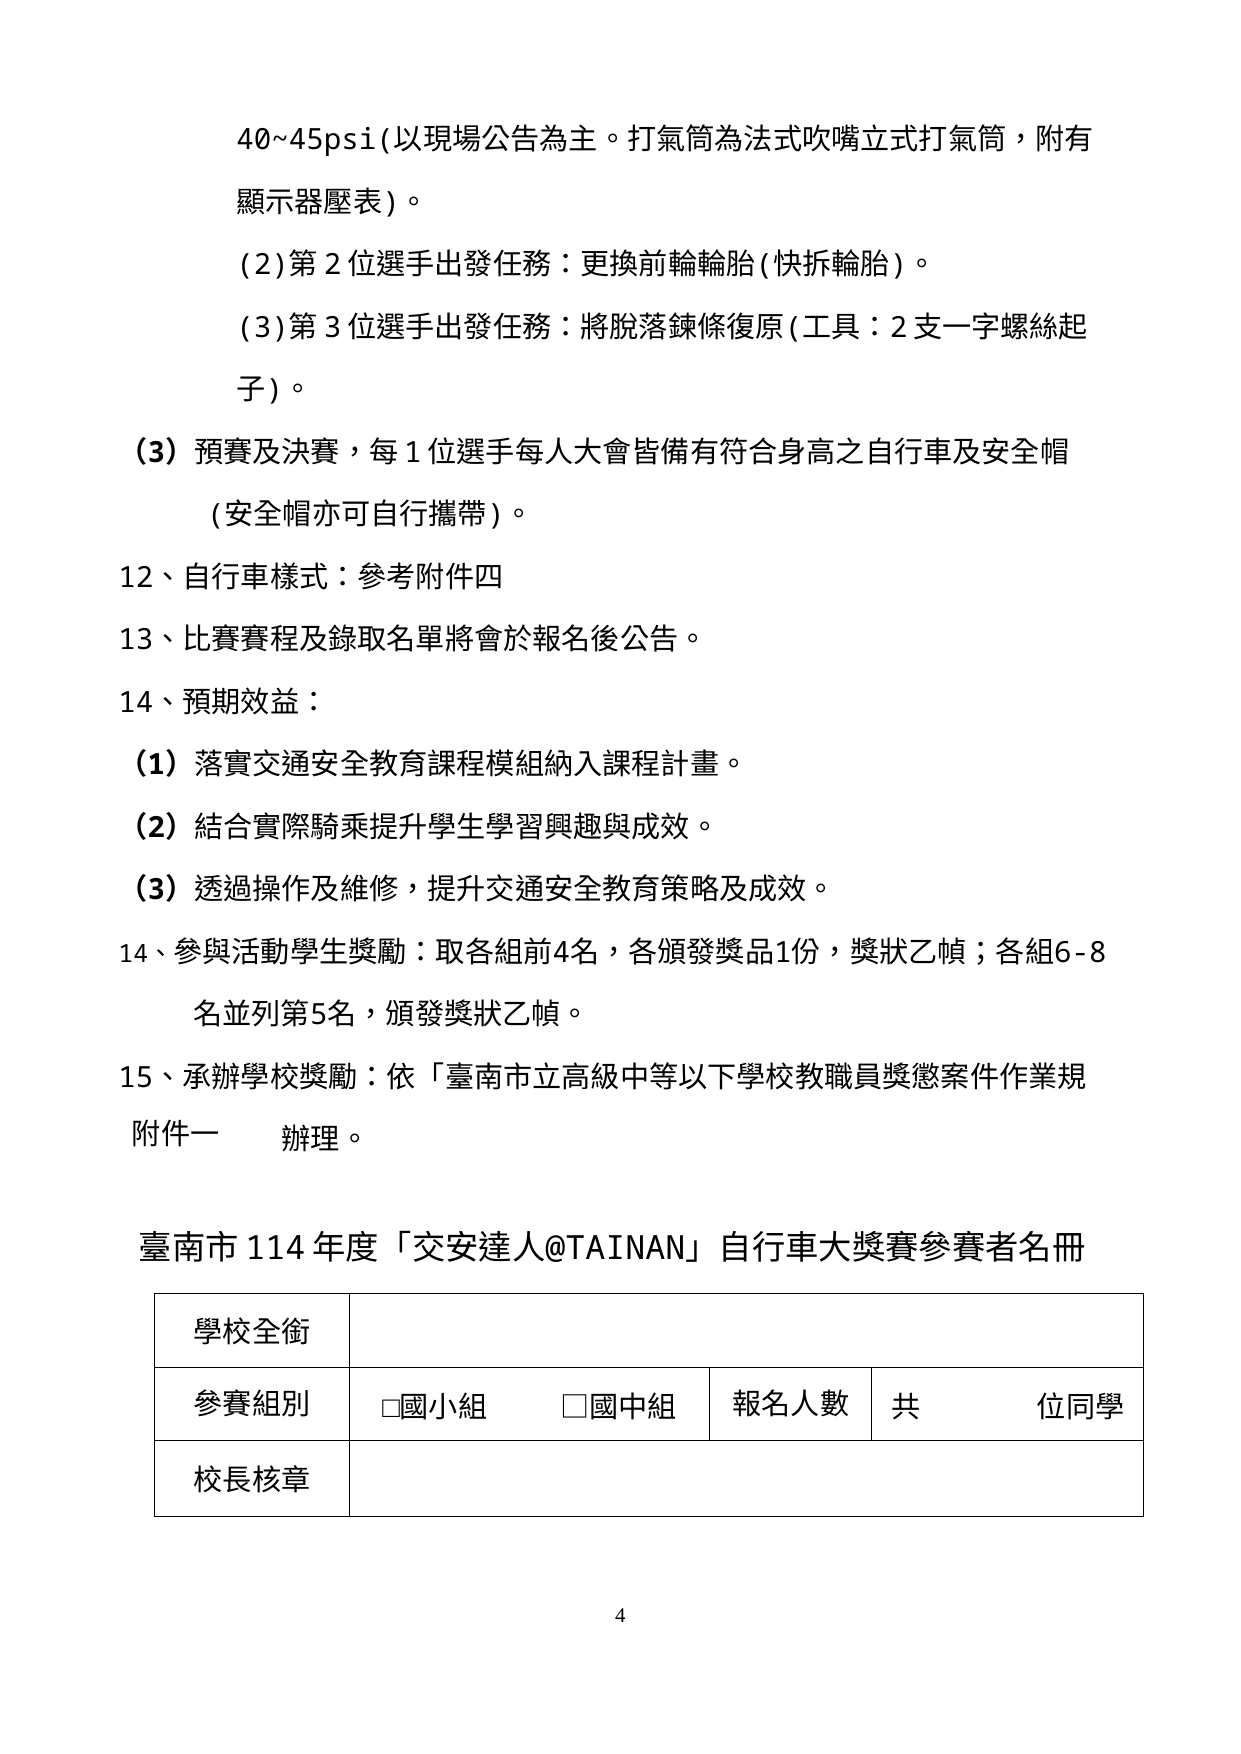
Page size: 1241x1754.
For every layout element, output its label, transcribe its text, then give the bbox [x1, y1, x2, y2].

list 第2位選手出發任務：更換前輪輪胎(快拆輪胎)。 [236, 221, 1122, 283]
list 承辦學校獎勵：依「臺南市立高級中等以下學校教職員獎懲案件作業規 [118, 1033, 1122, 1096]
text 定」辦理。 [118, 1096, 1122, 1158]
table_header [350, 1294, 1143, 1367]
list 結合實際騎乘提升學生學習興趣與成效。 [118, 783, 1122, 846]
list 比賽賽程及錄取名單將會於報名後公告。 [118, 596, 1122, 658]
list 預賽及決賽，每1位選手每人大會皆備有符合身高之自行車及安全帽 [118, 408, 1122, 471]
text 附件一 [132, 1111, 262, 1153]
table_cell 報名人數 [710, 1368, 871, 1440]
table_cell 校長核章 [155, 1441, 349, 1516]
list 自行車樣式：參考附件四 [118, 533, 1122, 596]
table_cell 參賽組別 [155, 1368, 349, 1440]
table_cell 共 位同學 [872, 1368, 1143, 1440]
list 參與活動學生獎勵：取各組前4名，各頒發獎品1份，獎狀乙幀；各組6-8名並列第5名，頒發獎狀乙幀。 [118, 908, 1122, 1033]
table_cell □國小組 □國中組 [350, 1368, 709, 1440]
list 透過操作及維修，提升交通安全教育策略及成效。 [118, 846, 1122, 908]
table_header 學校全銜 [155, 1294, 349, 1367]
table_cell [350, 1441, 1143, 1516]
list 落實交通安全教育課程模組納入課程計畫。 [118, 721, 1122, 783]
list 40~45psi(以現場公告為主。打氣筒為法式吹嘴立式打氣筒，附有顯示器壓表)。 [236, 96, 1122, 221]
list 預期效益： [118, 658, 1122, 721]
list 第3位選手出發任務：將脫落鍊條復原(工具：2支一字螺絲起子)。 [236, 283, 1122, 408]
text (安全帽亦可自行攜帶)。 [207, 471, 1122, 533]
text 臺南市114年度「交安達人@TAINAN」自行車大獎賽參賽者名冊 [118, 1221, 1122, 1269]
